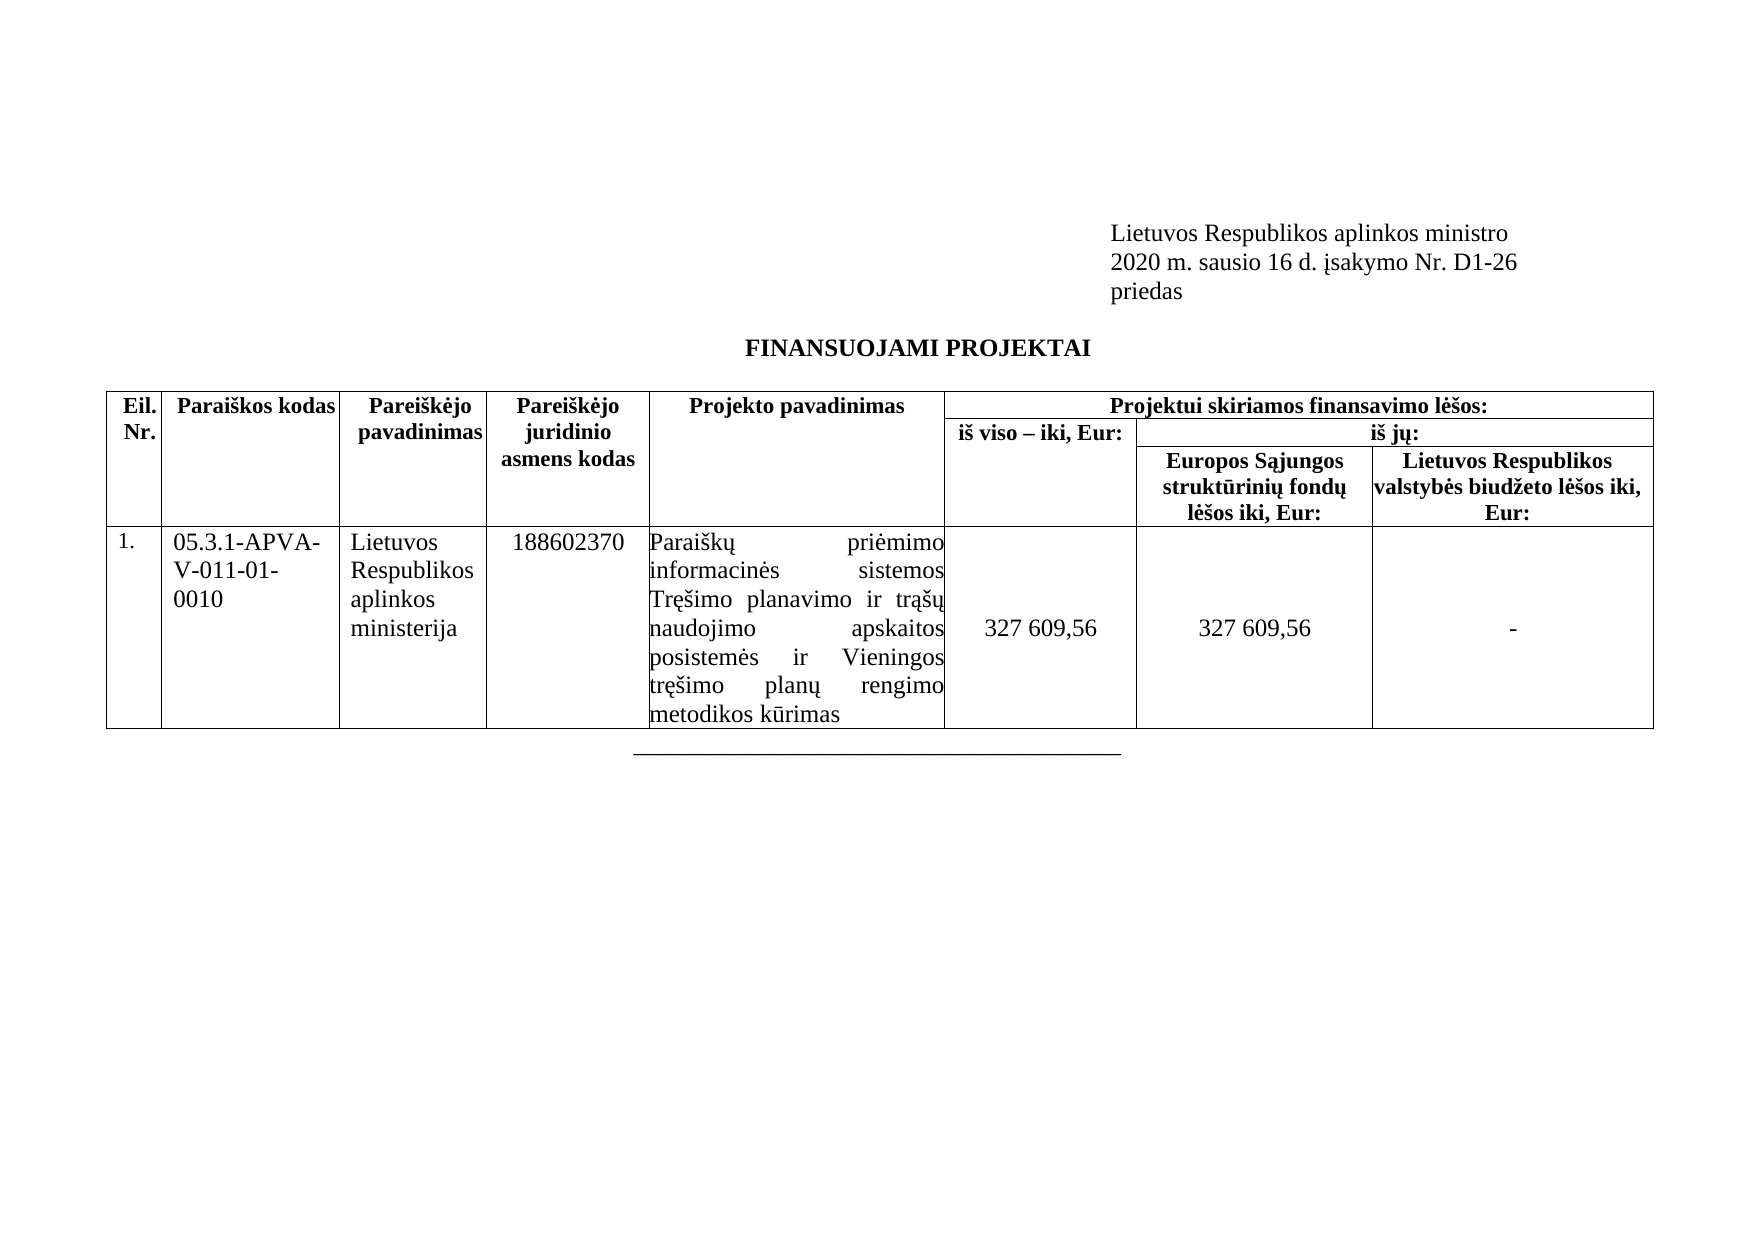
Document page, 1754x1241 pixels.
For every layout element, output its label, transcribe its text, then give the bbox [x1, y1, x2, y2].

table_header Pareiškėjo pavadinimas [340, 392, 486, 526]
table_cell 1. [107, 527, 161, 728]
table_cell iš viso – iki, Eur: [945, 419, 1136, 526]
table_header Pareiškėjo juridinio asmens kodas [487, 392, 649, 526]
table_cell 188602370 [487, 527, 649, 728]
table_header Paraiškos kodas [162, 392, 339, 526]
table_cell Lietuvos Respublikos aplinkos ministerija [340, 527, 486, 728]
text _______________________________________ [106, 729, 1647, 758]
table_cell Lietuvos Respublikos valstybės biudžeto lėšos iki, Eur: [1373, 447, 1653, 526]
table_cell 327 609,56 [945, 527, 1136, 728]
text priedas [1110, 276, 1647, 305]
text 2020 m. sausio 16 d. įsakymo Nr. D1-26 [1110, 247, 1647, 276]
table_cell 327 609,56 [1137, 527, 1372, 728]
table_cell 05.3.1-APVA-V-011-01-0010 [162, 527, 339, 728]
table_header Eil. Nr. [107, 392, 161, 526]
table_header Projektui skiriamos finansavimo lėšos: [945, 392, 1653, 418]
table_cell Paraiškų priėmimo informacinės sistemos Tręšimo planavimo ir trąšų naudojimo apskaitos posistemės ir Vieningos tręšimo planų rengimo metodikos kūrimas [650, 527, 944, 728]
table_cell iš jų: [1137, 419, 1653, 446]
text FINANSUOJAMI PROJEKTAI [106, 333, 1647, 362]
table_cell Europos Sąjungos struktūrinių fondų lėšos iki, Eur: [1137, 447, 1372, 526]
table_header Projekto pavadinimas [650, 392, 944, 526]
table_cell - [1373, 527, 1653, 728]
text Lietuvos Respublikos aplinkos ministro [1110, 218, 1647, 247]
